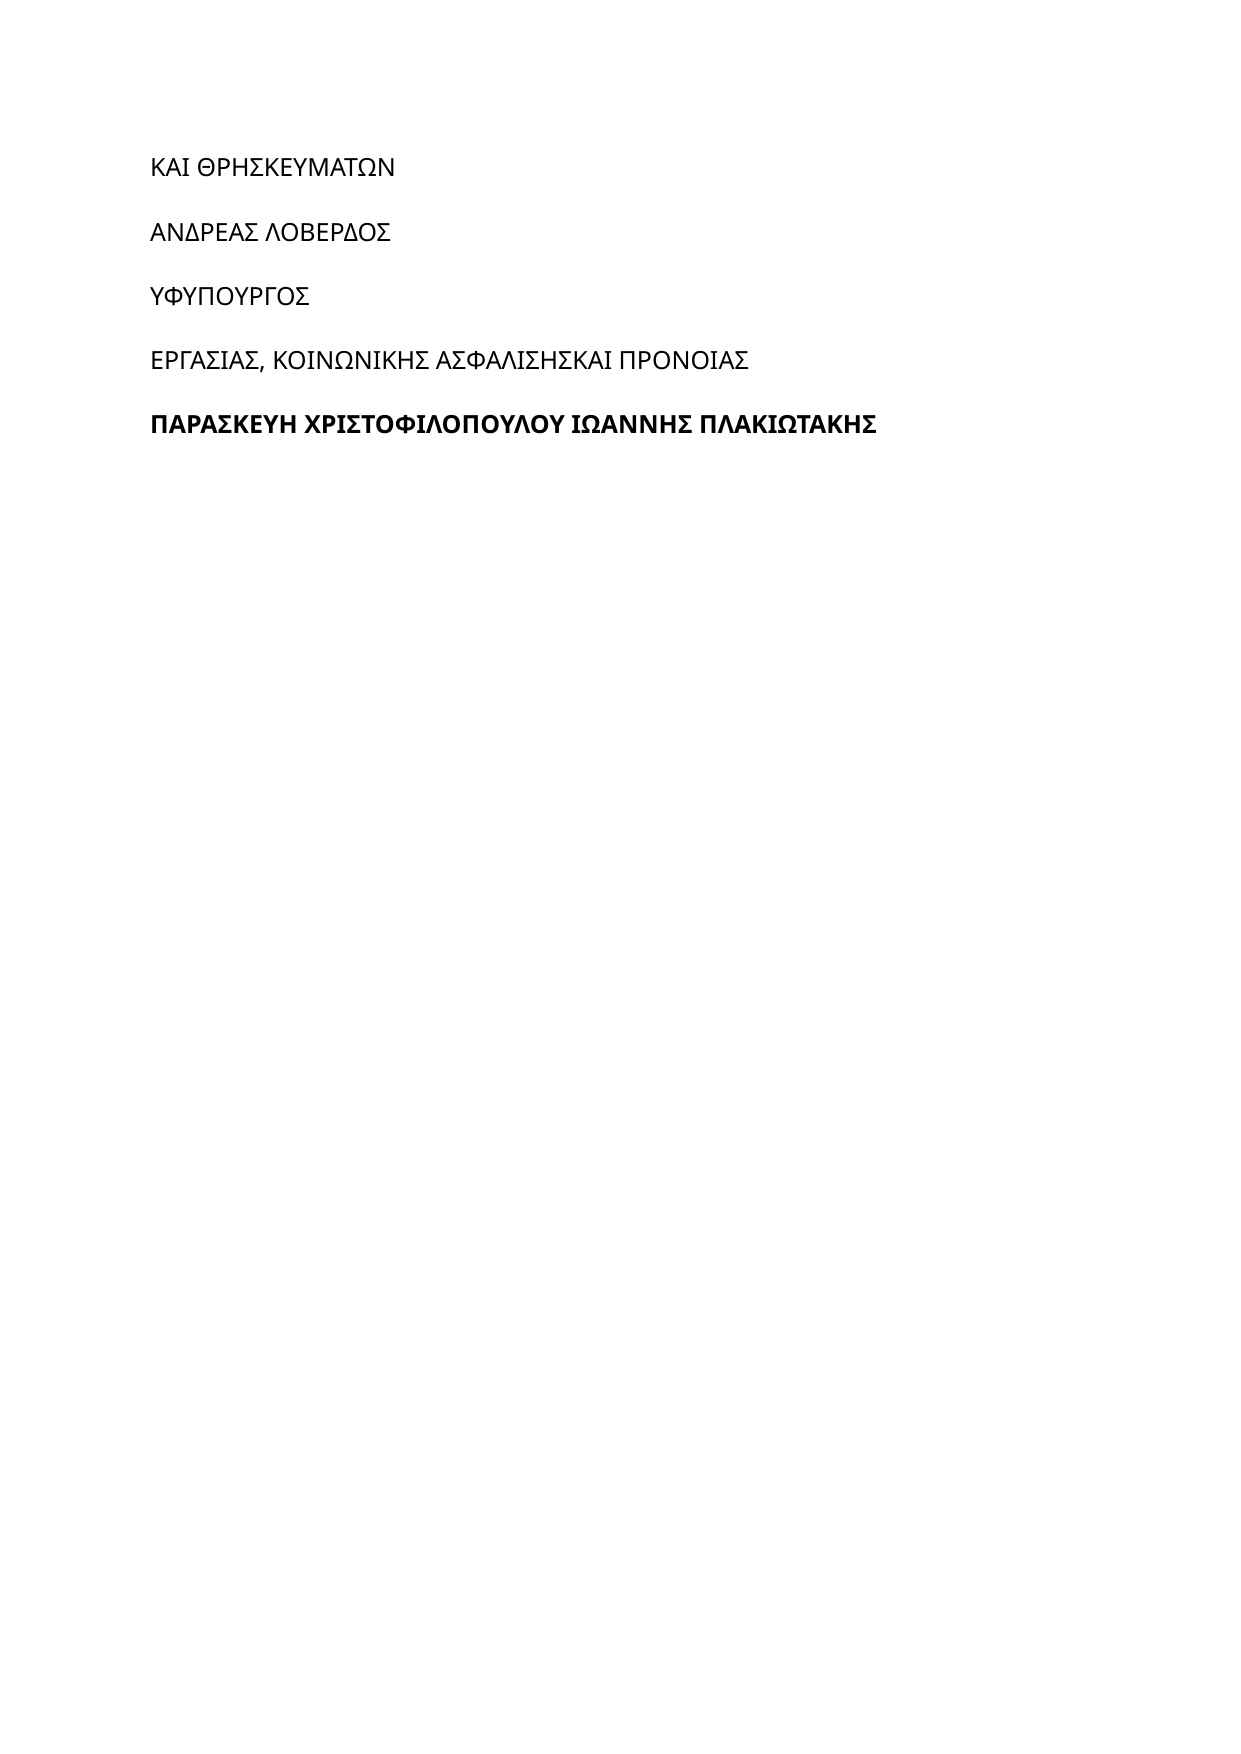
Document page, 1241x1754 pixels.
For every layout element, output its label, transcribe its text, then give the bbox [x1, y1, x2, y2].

text ΑΝΔΡΕΑΣ ΛΟΒΕΡΔΟΣ [150, 214, 1090, 248]
text ΕΡΓΑΣΙΑΣ, ΚΟΙΝΩΝΙΚΗΣ ΑΣΦΑΛΙΣΗΣΚΑΙ ΠΡΟΝΟΙΑΣ [150, 342, 1090, 377]
text ΠΑΡΑΣΚΕΥΗ ΧΡΙΣΤΟΦΙΛΟΠΟΥΛΟΥ ΙΩΑΝΝΗΣ ΠΛΑΚΙΩΤΑΚΗΣ [150, 407, 1090, 441]
text ΥΦΥΠΟΥΡΓΟΣ [150, 278, 1090, 312]
text ΚΑΙ ΘΡΗΣΚΕΥΜΑΤΩΝ [150, 150, 1090, 184]
